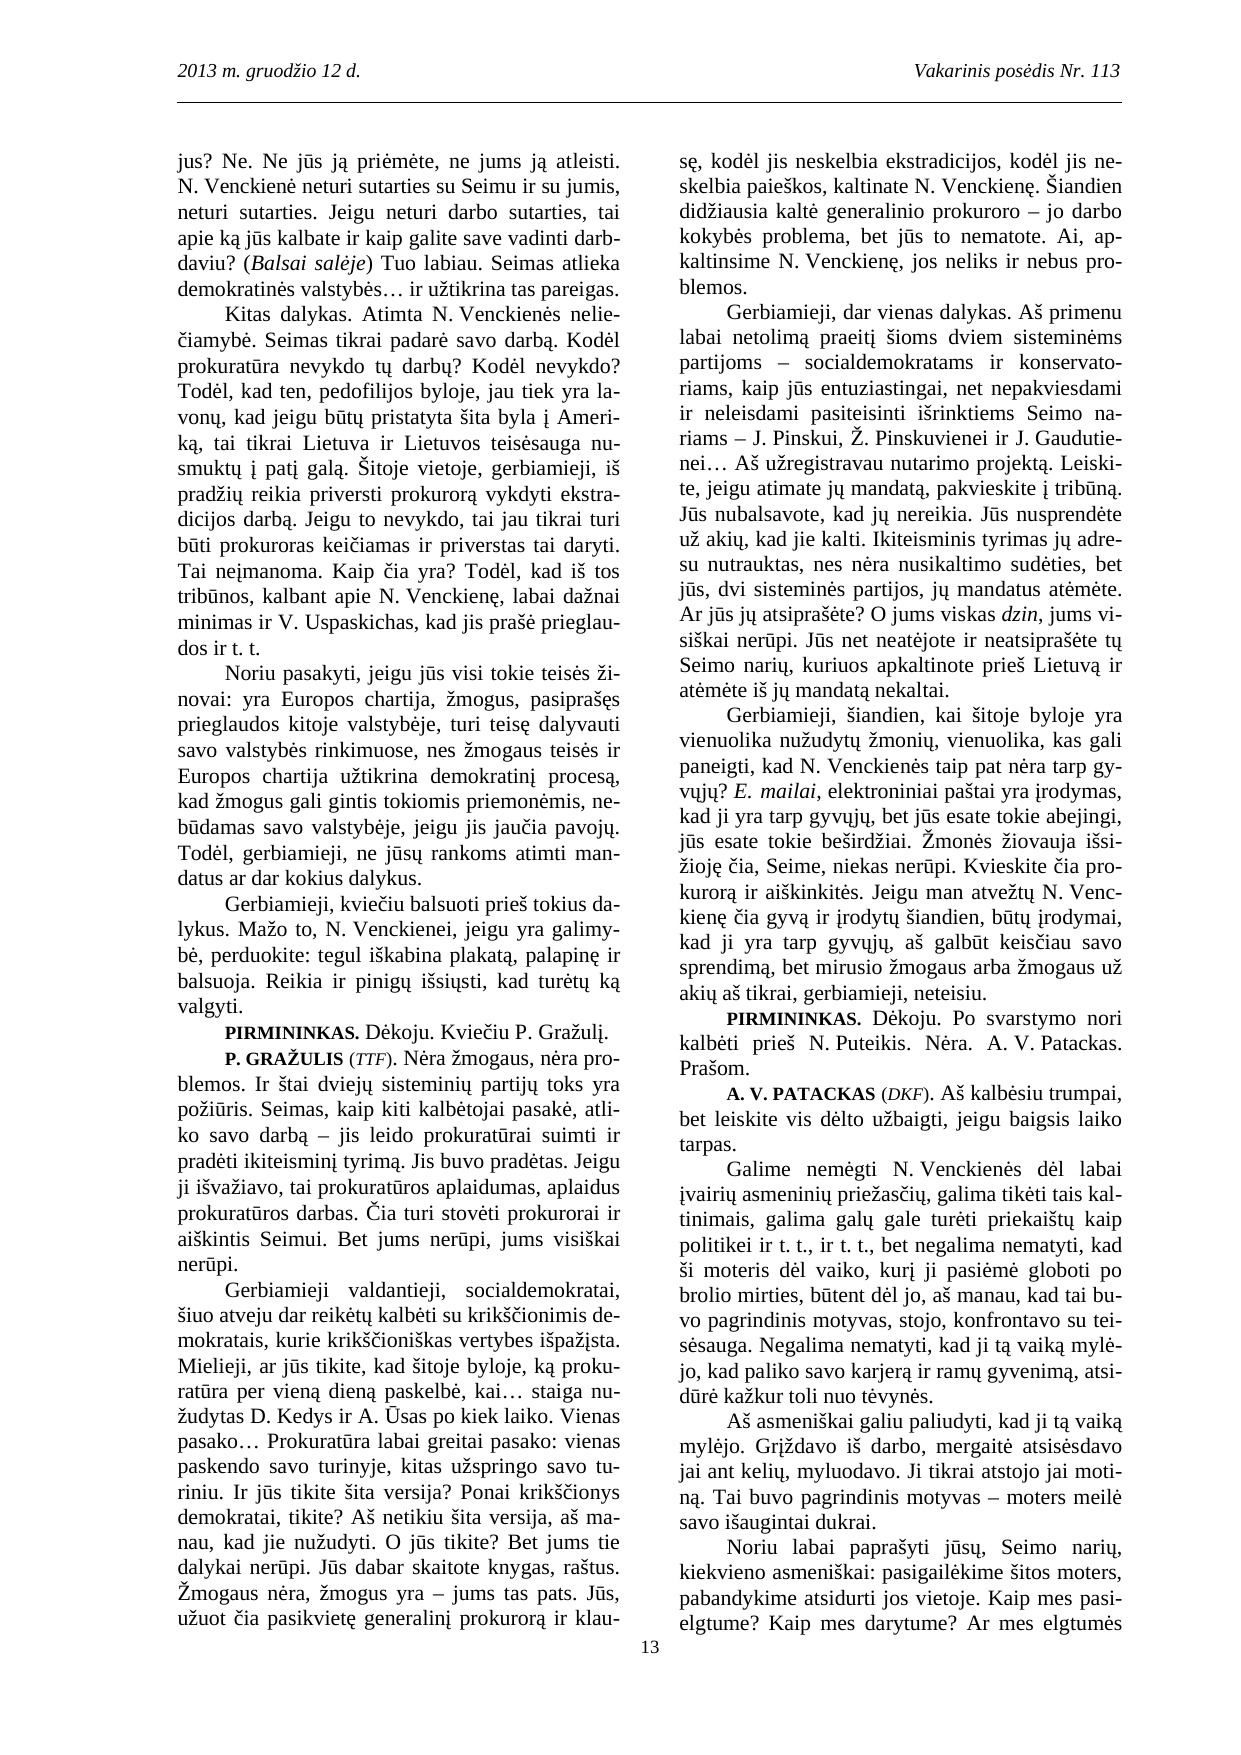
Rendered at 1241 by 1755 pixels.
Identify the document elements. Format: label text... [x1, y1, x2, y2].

text Aš as­me­niš­kai ga­liu pa­liu­dy­ti, kad ji tą vai­ką my­lė­jo. Grįž­da­vo iš dar­bo, mer­gai­tė at­si­sės­da­vo jai ant ke­lių, my­luo­da­vo. Ji tik­rai at­sto­jo jai mo­ti­ną. Tai bu­vo pa­grin­di­nis mo­ty­vas – mo­ters mei­lė sa­vo iš­au­gin­tai duk­rai. [679, 1408, 1122, 1534]
text jus? Ne. Ne jūs ją pri­ėmė­te, ne jums ją at­leis­ti. N. Venc­kie­nė ne­tu­ri su­tar­ties su Sei­mu ir su ju­mis, ne­tu­ri su­tar­ties. Jei­gu ne­tu­ri dar­bo su­tar­ties, tai apie ką jūs kal­ba­te ir kaip ga­li­te sa­ve va­din­ti darb­da­viu? (Bal­sai sa­lė­je) Tuo la­biau. Sei­mas at­lie­ka de­mo­kra­tinės vals­ty­bės… ir už­tik­ri­na tas pa­rei­gas. [177, 148, 620, 301]
text P. GRAŽULIS (TTF). Nė­ra žmo­gaus, nė­ra pro­ble­mos. Ir štai dvie­jų sis­te­mi­nių par­ti­jų toks yra po­žiū­ris. Sei­mas, kaip ki­ti kal­bė­to­jai pa­sa­kė, at­li­ko sa­vo dar­bą – jis lei­do pro­ku­ra­tū­rai su­im­ti ir pra­dė­ti iki­teis­mi­nį ty­ri­mą. Jis bu­vo pra­dė­tas. Jei­gu ji iš­va­žia­vo, tai pro­ku­ra­tū­ros ap­lai­du­mas, ap­lai­dus pro­ku­ra­tū­ros dar­bas. Čia tu­ri sto­vė­ti pro­ku­ro­rai ir aiš­kin­tis Sei­mui. Bet jums ne­rū­pi, jums vi­siš­kai ne­rū­pi. [177, 1044, 620, 1277]
text No­riu la­bai pa­pra­šy­ti jū­sų, Sei­mo na­rių, kiek­vie­no as­me­niš­kai: pa­si­gai­lė­ki­me ši­tos mo­ters, pa­ban­dy­ki­me at­si­dur­ti jos vie­to­je. Kaip mes pa­si­elg­tu­me? Kaip mes da­ry­tu­me? Ar mes elg­tu­mės [679, 1534, 1122, 1635]
text Ger­bia­mie­ji, dar vie­nas da­ly­kas. Aš pri­me­nu la­bai ne­to­li­mą pra­ei­tį šioms dviem sis­te­mi­nėms par­ti­joms – so­cial­de­mok­ra­tams ir kon­ser­va­to­riams, kaip jūs en­tu­zias­tin­gai, net ne­pa­kvies­da­mi ir ne­leis­da­mi pa­si­tei­sin­ti iš­rink­tiems Sei­mo na­riams – J. Pins­kui, Ž. Pins­ku­vie­nei ir J. Gau­du­tie­nei… Aš už­re­gist­ra­vau nu­ta­ri­mo pro­jek­tą. Leis­ki­te, jei­gu at­ima­te jų man­da­tą, pa­kvies­ki­te į tri­bū­ną. Jūs nu­bal­sa­vo­te, kad jų ne­rei­kia. Jūs nu­spren­dė­te už akių, kad jie kal­ti. Iki­teis­mi­nis ty­ri­mas jų ad­re­su nu­trauk­tas, nes nė­ra nu­si­kal­ti­mo su­dė­ties, bet jūs, dvi sis­te­mi­nės par­ti­jos, jų man­da­tus at­ėmė­te. Ar jūs jų at­si­pra­šė­te? O jums vis­kas dzin, jums vi­siš­kai ne­rū­pi. Jūs net ne­at­ėjo­te ir neat­si­pra­šė­te tų Sei­mo na­rių, ku­riuos ap­kal­ti­no­te prieš Lie­tu­vą ir at­ėmė­te iš jų man­da­tą ne­kal­tai. [679, 299, 1122, 702]
text Ger­bia­mie­ji val­dan­tie­ji, so­cial­de­mok­ra­tai, šiuo at­ve­ju dar rei­kė­tų kal­bė­ti su krikš­čio­ni­mis de­mok­ra­tais, ku­rie krikš­čio­niš­kas ver­ty­bes iš­pa­žįs­ta. Mie­lie­ji, ar jūs ti­ki­te, kad ši­to­je by­lo­je, ką pro­ku­ra­tū­ra per vie­ną die­ną pa­skel­bė, kai… stai­ga nu­žu­dy­tas D. Ke­dys ir A. Ūsas po kiek lai­ko. Vie­nas pa­sa­ko… Pro­ku­ra­tū­ra la­bai grei­tai pa­sa­ko: vie­nas pa­sken­do sa­vo tu­ri­ny­je, ki­tas už­sprin­go sa­vo tu­riniu. Ir jūs ti­ki­te ši­ta ver­si­ja? Po­nai krikš­čio­nys de­mok­ra­tai, ti­ki­te? Aš ne­ti­kiu ši­ta ver­si­ja, aš ma­nau, kad jie nu­žu­dy­ti. O jūs ti­ki­te? Bet jums tie da­ly­kai ne­rū­pi. Jūs da­bar skai­to­te kny­gas, raš­tus. Žmo­gaus nė­ra, žmo­gus yra – jums tas pats. Jūs, užuot čia pa­si­kvie­tę ge­ne­ra­li­nį pro­ku­ro­rą ir klau­ [177, 1277, 620, 1630]
text PIRMININKAS. Dė­ko­ju. Po svars­ty­mo no­ri kal­bė­ti prieš N. Pu­tei­kis. Nė­ra. A. V. Pa­tac­kas. Pra­šom. [679, 1005, 1122, 1080]
text Ger­bia­mie­ji, šian­dien, kai ši­to­je by­lo­je yra vie­nuo­li­ka nu­žu­dy­tų žmo­nių, vie­nuo­li­ka, kas ga­li pa­neig­ti, kad N. Venc­kie­nės taip pat nė­ra tarp gy­vų­jų? E. mai­lai, elek­tro­ni­niai paš­tai yra įro­dy­mas, kad ji yra tarp gy­vų­jų, bet jūs esa­te to­kie abe­jin­gi, jūs esa­te to­kie be­šir­džiai. Žmo­nės žio­vau­ja iš­si­žio­ję čia, Sei­me, nie­kas ne­rū­pi. Kvies­ki­te čia pro­ku­ro­rą ir aiš­kin­ki­tės. Jei­gu man at­vež­tų N. Venc­kie­nę čia gy­vą ir įro­dy­tų šian­dien, bū­tų įro­dy­mai, kad ji yra tarp gy­vų­jų, aš gal­būt keis­čiau sa­vo spren­di­mą, bet mi­ru­sio žmo­gaus ar­ba žmo­gaus už akių aš tik­rai, ger­bia­mie­ji, ne­tei­siu. [679, 702, 1122, 1005]
text A. V. PATACKAS (DKF). Aš kal­bė­siu trum­pai, bet leis­ki­te vis dėl­to už­baig­ti, jei­gu baig­sis lai­ko tar­pas. [679, 1080, 1122, 1156]
text No­riu pa­sa­ky­ti, jei­gu jūs vi­si to­kie tei­sės ži­no­vai: yra Eu­ro­pos char­ti­ja, žmo­gus, pa­si­pra­šęs prie­glau­dos ki­to­je vals­ty­bė­je, tu­ri tei­sę da­ly­vau­ti sa­vo vals­ty­bės rin­ki­muo­se, nes žmo­gaus tei­sės ir Eu­ro­pos char­ti­ja už­tik­ri­na de­mo­kra­tinį pro­ce­są, kad žmo­gus ga­li gin­tis to­kio­mis prie­mo­nė­mis, ne­bū­da­mas sa­vo vals­ty­bė­je, jei­gu jis jau­čia pa­vo­jų. To­dėl, ger­bia­mie­ji, ne jū­sų ran­koms at­im­ti man­da­tus ar dar ko­kius da­ly­kus. [177, 660, 620, 891]
text Ger­bia­mie­ji, kvie­čiu bal­suo­ti prieš to­kius da­ly­kus. Ma­žo to, N. Venc­kie­nei, jei­gu yra ga­li­my­bė, per­duo­ki­te: te­gul iš­ka­bi­na pla­ka­tą, pa­la­pi­nę ir bal­suo­ja. Rei­kia ir pi­ni­gų iš­siųs­ti, kad tu­rė­tų ką val­gy­ti. [177, 891, 620, 1019]
text sę, ko­dėl jis ne­skel­bia eks­tra­di­ci­jos, ko­dėl jis ne­skel­bia pa­ieš­kos, kal­ti­na­te N. Venc­kie­nę. Šian­dien di­džiau­sia kal­tė ge­ne­ra­li­nio pro­ku­ro­ro – jo dar­bo ko­ky­bės pro­ble­ma, bet jūs to ne­ma­to­te. Ai, ap­kaltin­si­me N. Venc­kie­nę, jos ne­liks ir ne­bus pro­blemos. [679, 148, 1122, 299]
text Ga­li­me ne­mėg­ti N. Venc­kie­nės dėl la­bai įvai­rių as­me­ni­nių prie­žas­čių, ga­li­ma ti­kė­ti tais kal­ti­ni­mais, ga­li­ma ga­lų ga­le tu­rė­ti prie­kaiš­tų kaip po­li­ti­kei ir t. t., ir t. t., bet ne­ga­li­ma ne­ma­ty­ti, kad ši mo­te­ris dėl vai­ko, ku­rį ji pa­si­ė­mė glo­bo­ti po bro­lio mir­ties, bū­tent dėl jo, aš ma­nau, kad tai bu­vo pa­grin­di­nis mo­ty­vas, sto­jo, kon­fron­ta­vo su tei­sė­sau­ga. Ne­ga­li­ma ne­ma­ty­ti, kad ji tą vai­ką my­lė­jo, kad pa­li­ko sa­vo kar­je­rą ir ra­mų gy­ve­ni­mą, at­si­dū­rė kaž­kur to­li nuo tė­vy­nės. [679, 1156, 1122, 1408]
text PIRMININKAS. Dė­ko­ju. Kvie­čiu P. Gra­žu­lį. [177, 1019, 620, 1044]
text Ki­tas da­ly­kas. At­im­ta N. Venc­kie­nės ne­lie­čia­my­bė. Sei­mas tik­rai pa­da­rė sa­vo dar­bą. Ko­dėl pro­ku­ra­tū­ra ne­vyk­do tų dar­bų? Ko­dėl ne­vyk­do? To­dėl, kad ten, pe­do­fi­li­jos by­lo­je, jau tiek yra la­vo­nų, kad jei­gu bū­tų pri­sta­ty­ta ši­ta by­la į Ame­ri­ką, tai tik­rai Lie­tu­va ir Lie­tu­vos tei­sė­sau­ga nu­smuk­tų į pa­tį ga­lą. Ši­to­je vie­to­je, ger­bia­mie­ji, iš pra­džių rei­kia pri­vers­ti pro­ku­ro­rą vyk­dy­ti eks­tra­di­ci­jos dar­bą. Jei­gu to ne­vyk­do, tai jau tik­rai tu­ri bū­ti pro­ku­ro­ras kei­čia­mas ir pri­vers­tas tai da­ry­ti. Tai ne­įma­no­ma. Kaip čia yra? To­dėl, kad iš tos tri­bū­nos, kal­bant apie N. Venc­kie­nę, la­bai daž­nai mi­ni­mas ir V. Us­pas­ki­chas, kad jis pra­šė prie­glau­dos ir t. t. [177, 301, 620, 660]
